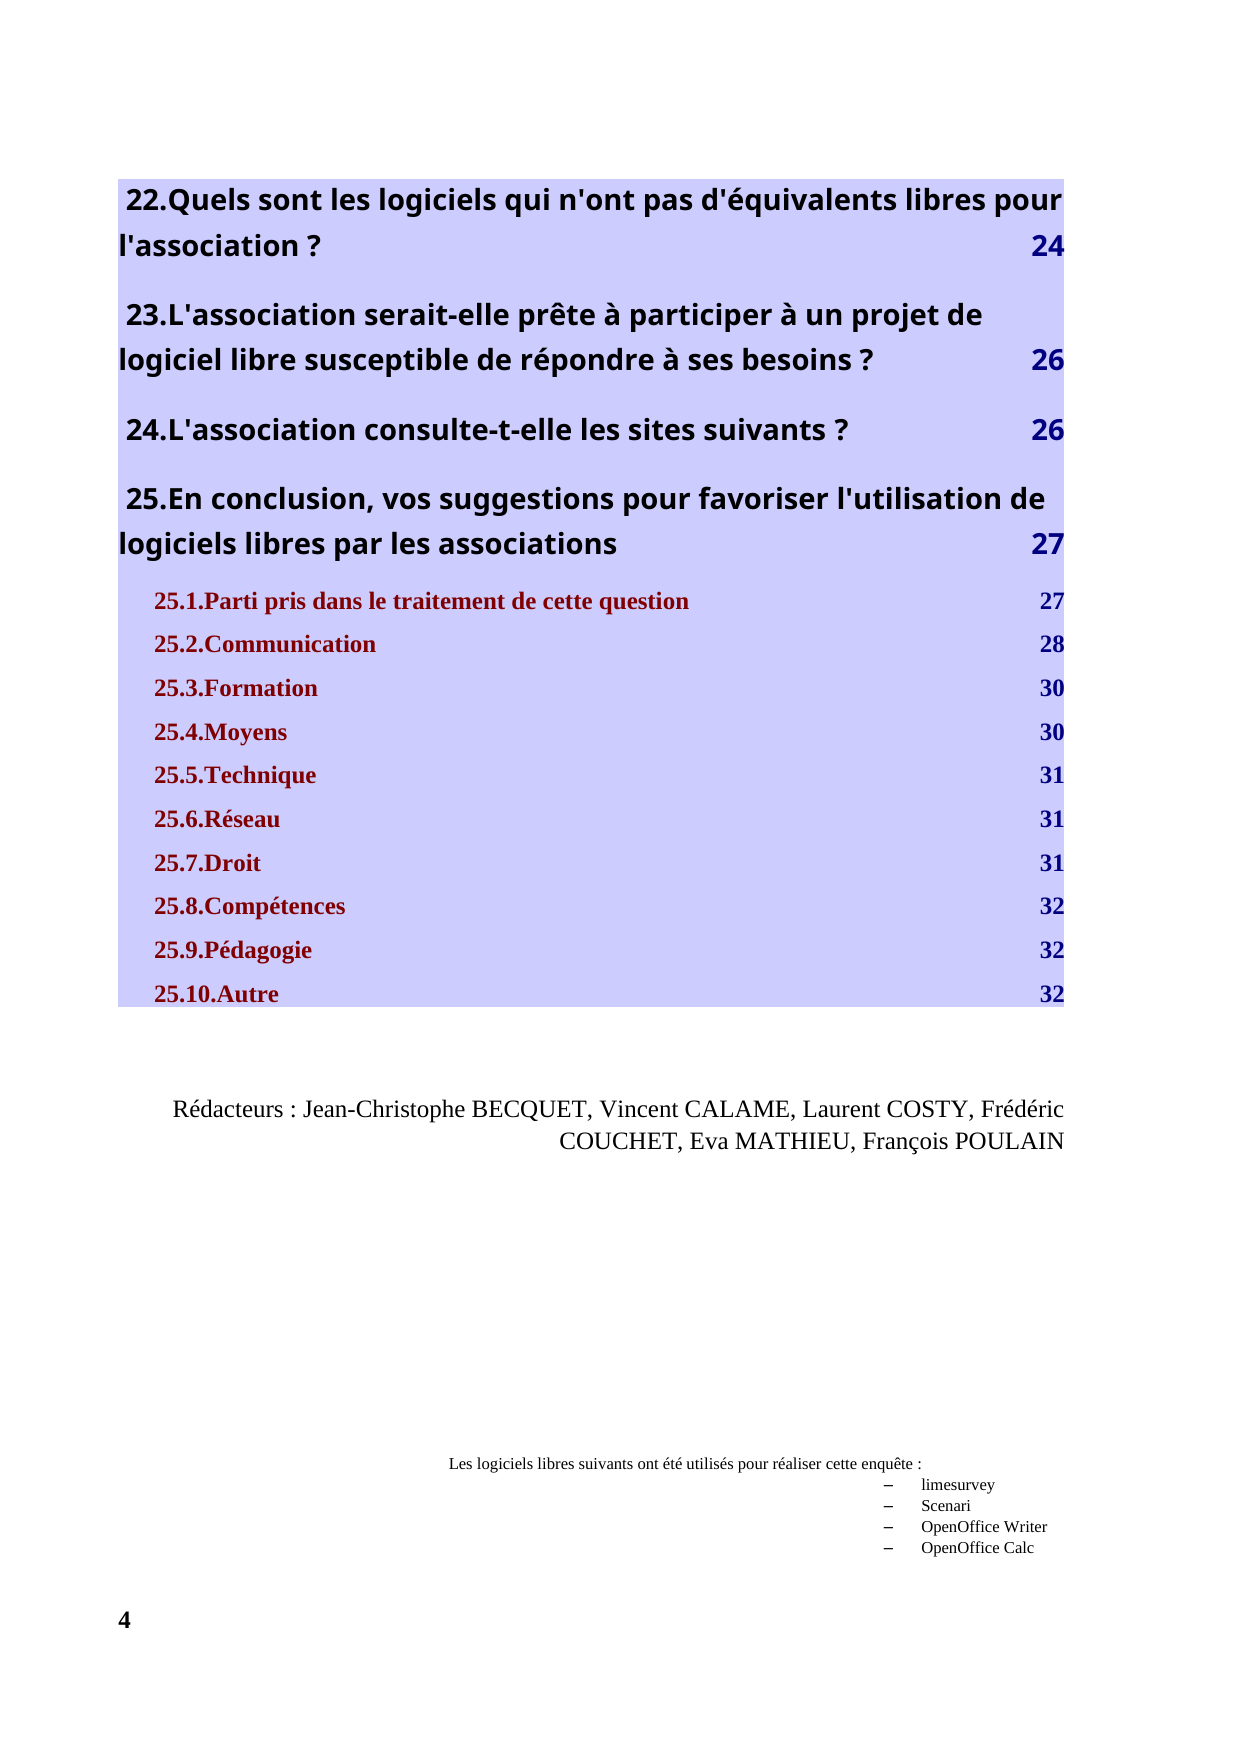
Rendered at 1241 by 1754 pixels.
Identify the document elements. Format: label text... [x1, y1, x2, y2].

title 25.7.Droit 31 [148, 849, 1064, 876]
list limesurvey [883, 1475, 1083, 1494]
title 25.9.Pédagogie 32 [148, 936, 1064, 964]
list OpenOffice Writer [883, 1518, 1083, 1536]
title 22.Quels sont les logiciels qui n'ont pas d'équivalents libres pour l'association ? 24 [118, 179, 1064, 264]
title 25.2.Communication 28 [148, 631, 1064, 658]
title 25.6.Réseau 31 [148, 805, 1064, 833]
title 25.8.Compétences 32 [148, 892, 1064, 920]
title 25.1.Parti pris dans le traitement de cette question 27 [148, 587, 1064, 614]
title 25.3.Formation 30 [148, 674, 1064, 702]
title 24.L'association consulte-t-elle les sites suivants ? 26 [118, 409, 1064, 448]
list Scenari [883, 1497, 1083, 1515]
text Les logiciels libres suivants ont été utilisés pour réaliser cette enquête : [448, 1454, 1083, 1473]
title 25.4.Moyens 30 [148, 718, 1064, 746]
title 25.5.Technique 31 [148, 761, 1064, 789]
text Rédacteurs : Jean-Christophe BECQUET, Vincent CALAME, Laurent COSTY, Frédéric COUCHET, Eva MATHIEU, François POULAIN [118, 1095, 1064, 1154]
list OpenOffice Calc [883, 1539, 1083, 1558]
title 25.10.Autre 32 [148, 980, 1064, 1007]
title 23.L'association serait-elle prête à participer à un projet de logiciel libre susceptible de répondre à ses besoins ? 26 [118, 294, 1064, 379]
title 25.En conclusion, vos suggestions pour favoriser l'utilisation de logiciels libres par les associations 27 [118, 478, 1064, 563]
